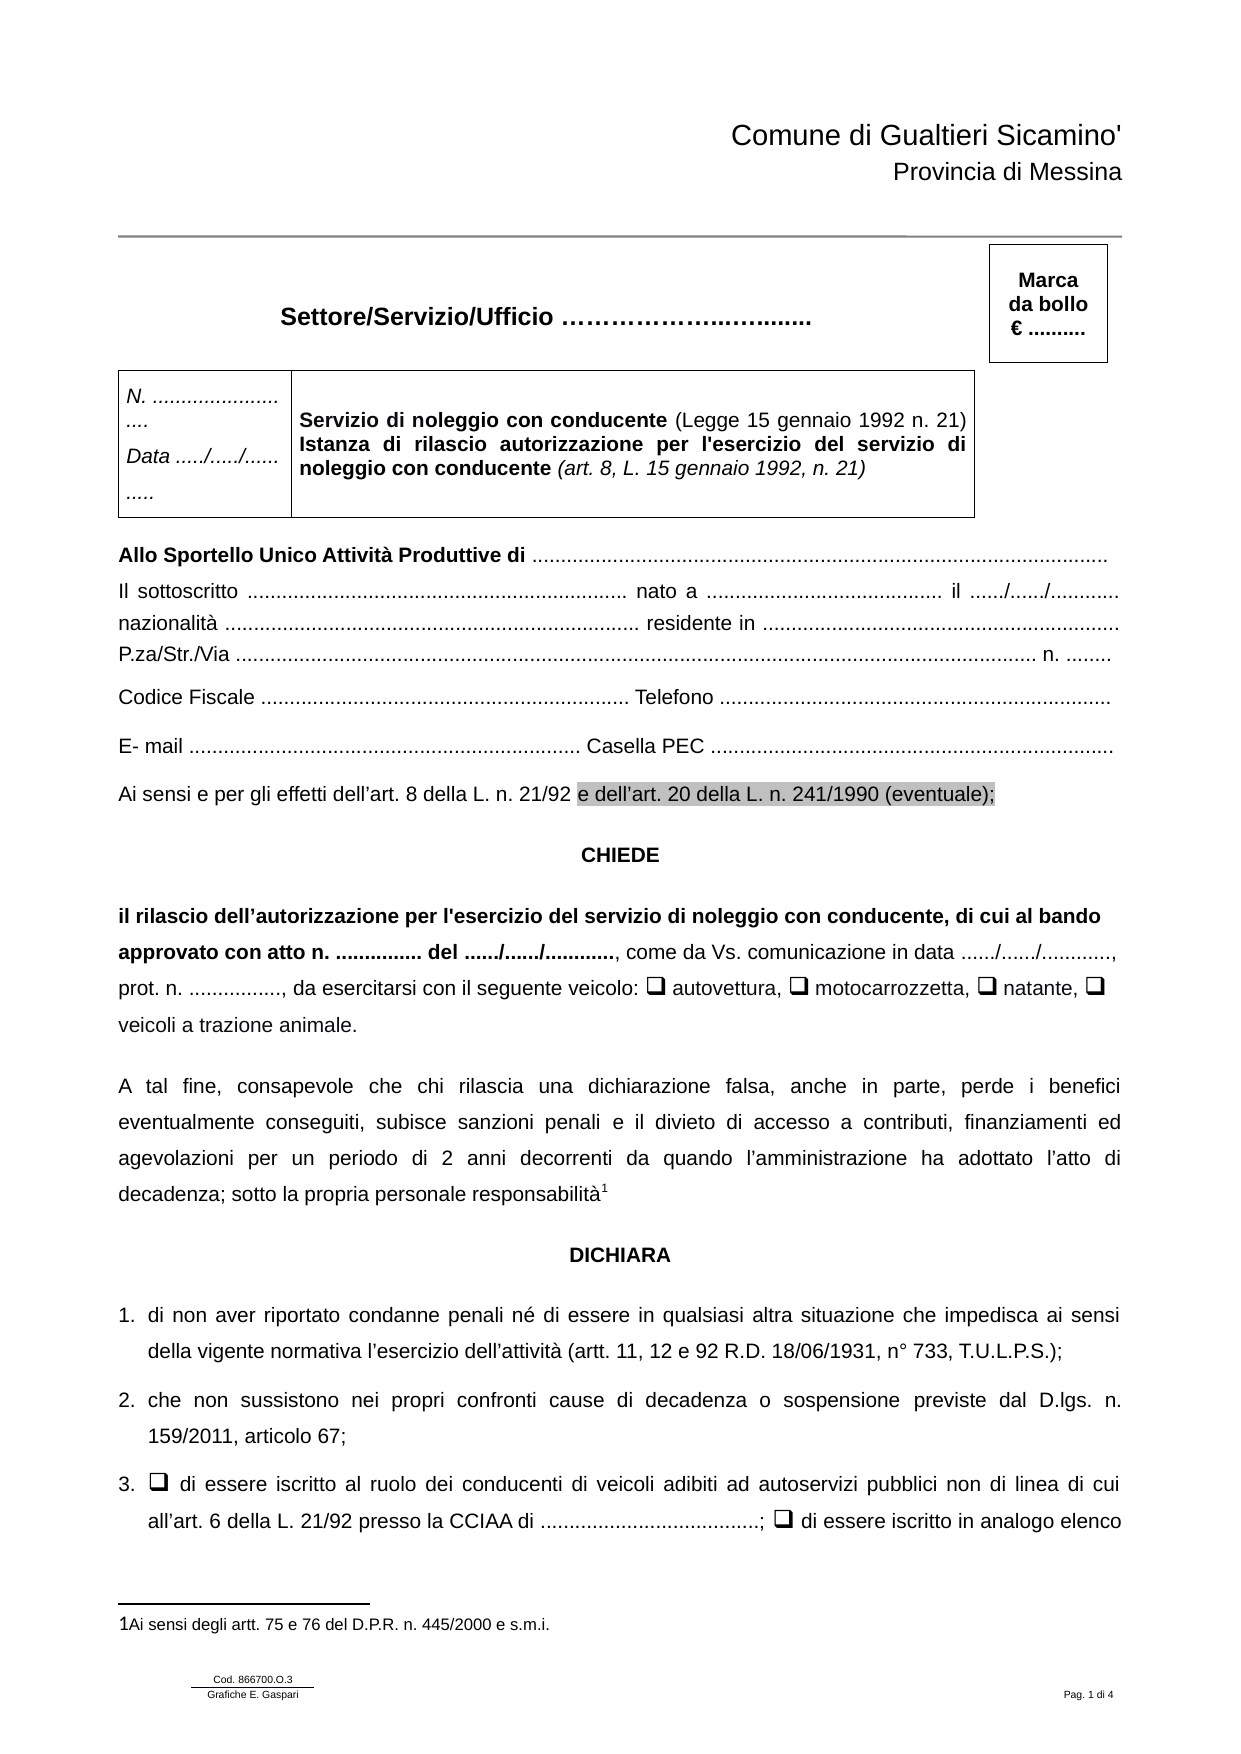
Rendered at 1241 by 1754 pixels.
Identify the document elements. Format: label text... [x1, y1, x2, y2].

text Ai sensi degli artt. 75 e 76 del D.P.R. n. 445/2000 e s.m.i. [118, 1610, 1122, 1636]
text Allo Sportello Unico Attività Produttive di .................................................................................................... [118, 543, 1122, 567]
text Il sottoscritto .................................................................. nato a ......................................... il ....../....../............ nazionalità ........................................................................ residente in .............................................................. P.za/Str./Via ........................................................................................................................................... n. ........ [118, 579, 1122, 665]
text E- mail .................................................................... Casella PEC ...................................................................... [118, 733, 1122, 757]
subtitle CHIEDE [118, 843, 1122, 867]
table_header Servizio di noleggio con conducente (Legge 15 gennaio 1992 n. 21) Istanza di rilascio autorizzazione per l'esercizio del servizio di noleggio con conducente (art. 8, L. 15 gennaio 1992, n. 21) [292, 371, 974, 517]
text A tal fine, consapevole che chi rilascia una dichiarazione falsa, anche in parte, perde i benefici eventualmente conseguiti, subisce sanzioni penali e il divieto di accesso a contributi, finanziamenti ed agevolazioni per un periodo di 2 anni decorrenti da quando l’amministrazione ha adottato l’atto di decadenza; sotto la propria personale responsabilità [118, 1074, 1122, 1205]
text Provincia di Messina [118, 157, 1122, 185]
text Comune di Gualtieri Sicamino' [118, 118, 1122, 152]
text Settore/Servizio/Ufficio ………………...…........ [118, 302, 989, 331]
list di non aver riportato condanne penali né di essere in qualsiasi altra situazione che impedisca ai sensi della vigente normativa l’esercizio dell’attività (artt. 11, 12 e 92 R.D. 18/06/1931, n° 733, T.U.L.P.S.); [118, 1303, 1122, 1363]
subtitle il rilascio dell’autorizzazione per l'esercizio del servizio di noleggio con conducente, di cui al bando approvato con atto n. ............... del ....../....../............, come da Vs. comunicazione in data ....../....../............, prot. n. ................, da esercitarsi con il seguente veicolo:  autovettura,  motocarrozzetta,  natante,  veicoli a trazione animale. [118, 904, 1122, 1037]
table_header Marca da bollo € .......... [990, 245, 1107, 362]
subtitle  di essere iscritto al ruolo dei conducenti di veicoli adibiti ad autoservizi pubblici non di linea di cui all’art. 6 della L. 21/92 presso la CCIAA di ......................................;  di essere iscritto in analogo elenco [118, 1472, 1122, 1534]
list che non sussistono nei propri confronti cause di decadenza o sospensione previste dal D.lgs. n. 159/2011, articolo 67; [118, 1388, 1122, 1448]
text Codice Fiscale ................................................................ Telefono .................................................................... [118, 685, 1122, 709]
text Ai sensi e per gli effetti dell’art. 8 della L. n. 21/92 e dell’art. 20 della L. n. 241/1990 (eventuale); [118, 782, 1122, 806]
subtitle DICHIARA [118, 1242, 1122, 1266]
table_header N. .......................... Data ...../...../........... [119, 371, 291, 517]
